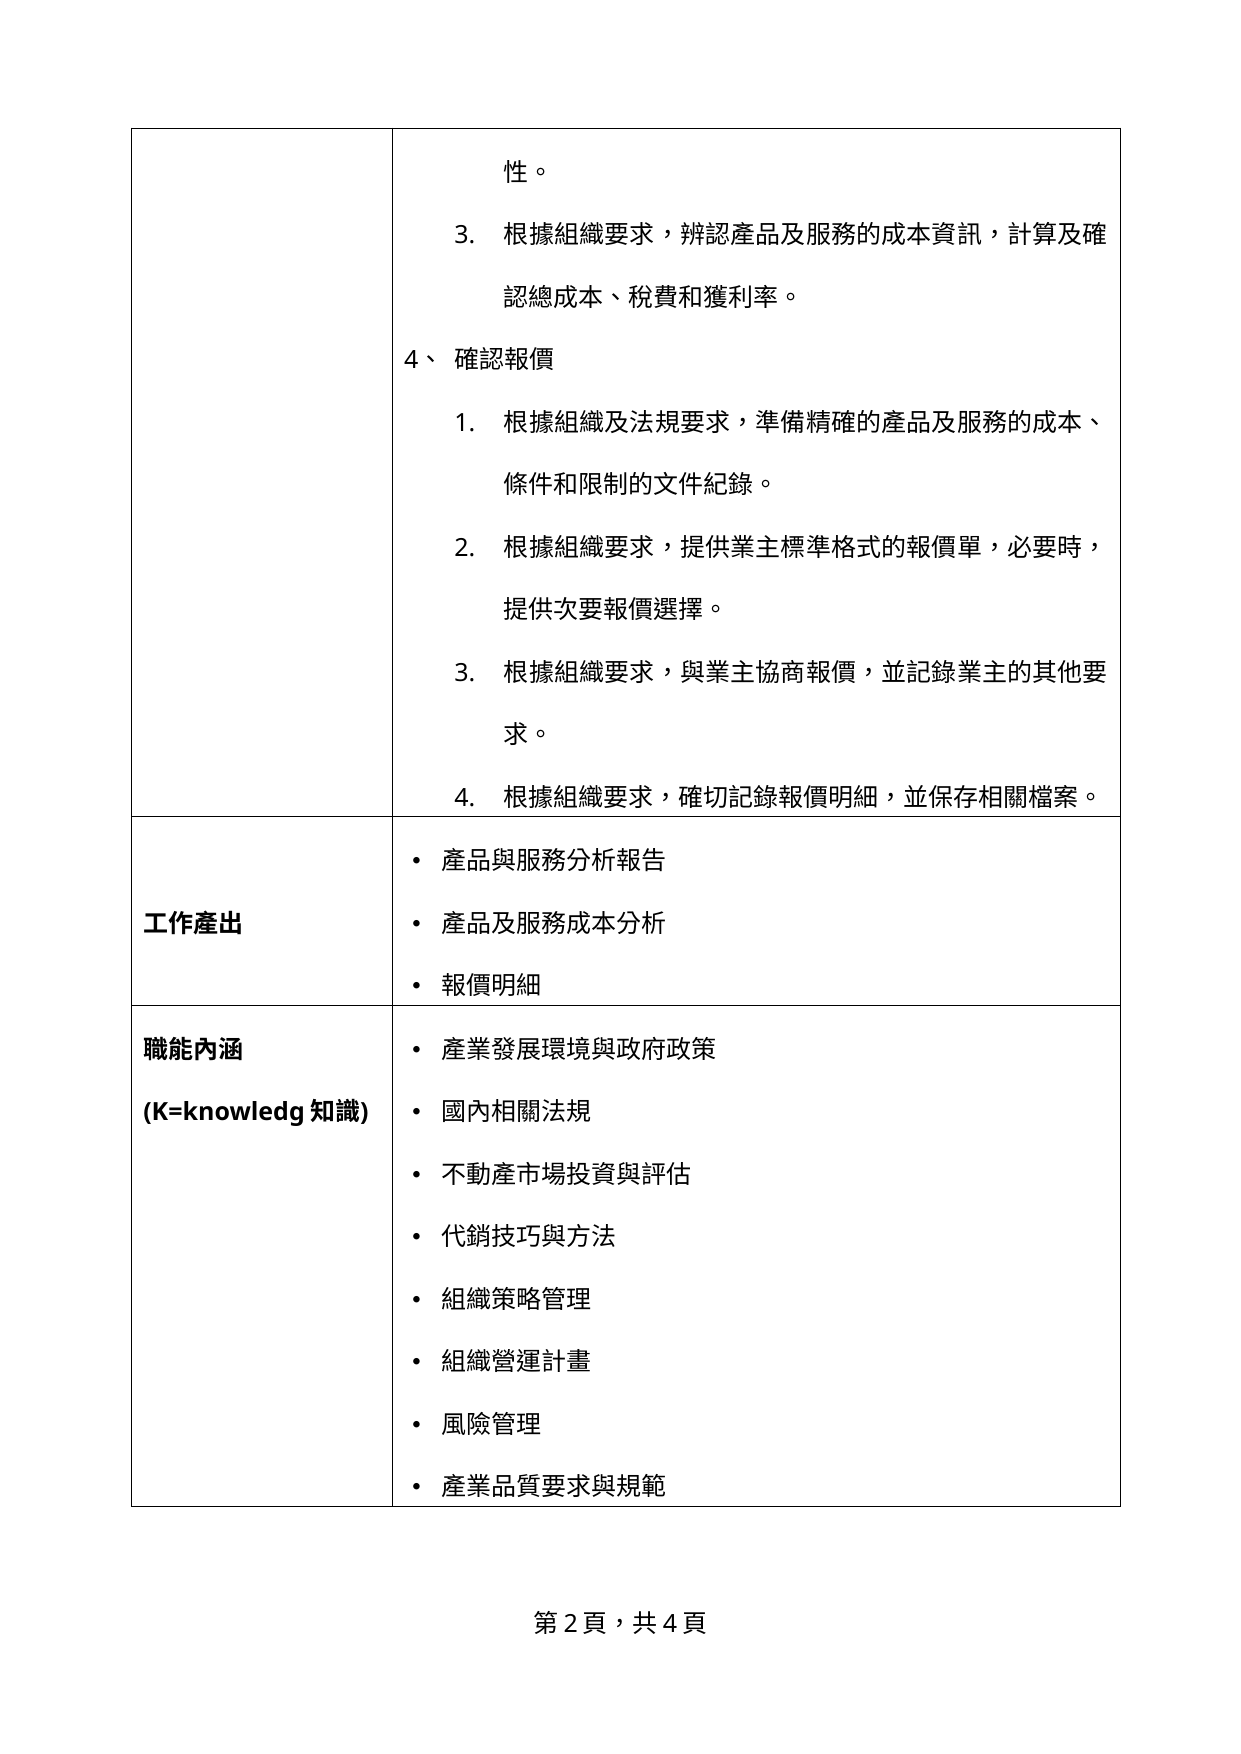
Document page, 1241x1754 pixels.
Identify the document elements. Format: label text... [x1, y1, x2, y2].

table_cell 產品與服務分析報告 產品及服務成本分析 報價明細 [393, 817, 1120, 1004]
table_cell 職能內涵 (K=knowledg知識) [132, 1006, 392, 1506]
table_cell 評估現行產品及服務 依組織的發展策略和目標，確認現有產品及服務的財務可行性，並提出調整建議。 分析產品及服務相關的政府獎勵措施與規範。 審核分析現有產品及服務，與業主所需方案之符合程度。 透過市場調查結果，找出可能吸引業主及客戶的創新產品及服務。 確認業主要求 諮詢業主並依其需求來決定建案的規模、市場定位、產品及服務特性。 清楚描述產品及服務特性，提供業主所需方案，並告知業主個案的限制和潛在風險。 和業主討論正式計畫摘要，徵求其同意，並討論與確定提供產品及服務的時程。 確認產品及服務的成本與利潤 評估能反映計畫摘要及符合業主要求的替代方案。 根據業主要求，就產品及服務特性，比較價位和永續性。 根據組織要求，辨認產品及服務的成本資訊，計算及確認總成本、稅費和獲利率。 確認報價 根據組織及法規要求，準備精確的產品及服務的成本、條件和限制的文件紀錄。 根據組織要求，提供業主標準格式的報價單，必要時，提供次要報價選擇。 根據組織要求，與業主協商報價，並記錄業主的其他要求。 根據組織要求，確切記錄報價明細，並保存相關檔案。 [393, 129, 1120, 816]
table_cell [132, 129, 392, 816]
table_cell 工作產出 [132, 817, 392, 1004]
table_cell 產業發展環境與政府政策 國內相關法規 不動產市場投資與評估 代銷技巧與方法 組織策略管理 組織營運計畫 風險管理 產業品質要求與規範 產業環境標準及法令 專案管理 顧客關係管理 公司報價規範與程序 組織倫理規範 [393, 1006, 1120, 1506]
